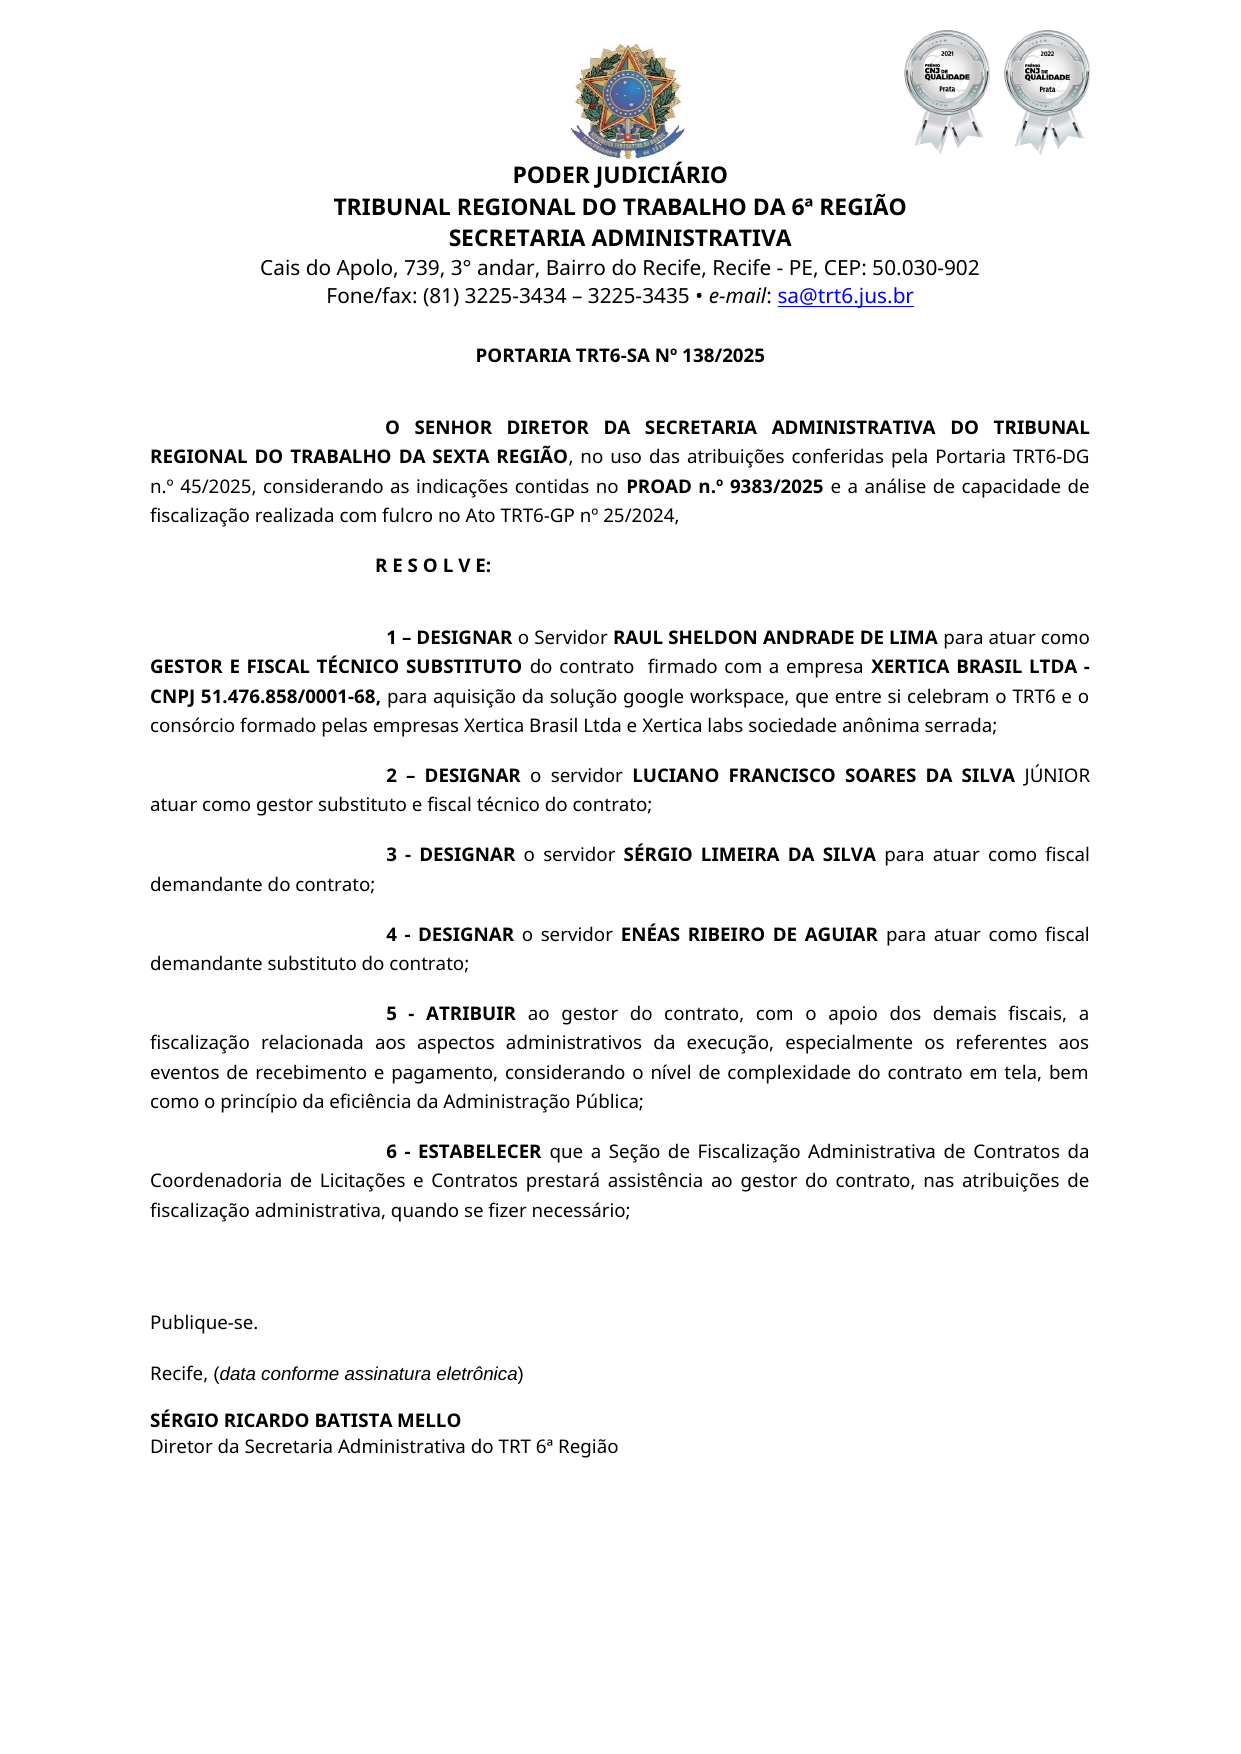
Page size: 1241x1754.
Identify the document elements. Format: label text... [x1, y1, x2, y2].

text SECRETARIA ADMINISTRATIVA [150, 222, 1090, 253]
text Recife, (data conforme assinatura eletrônica) [150, 1361, 1090, 1386]
text 4 - DESIGNAR o servidor ENÉAS RIBEIRO DE AGUIAR para atuar como fiscal demandante substituto do contrato; [150, 921, 1090, 976]
text R E S O L V E: [300, 552, 1090, 578]
text TRIBUNAL REGIONAL DO TRABALHO DA 6ª REGIÃO [150, 191, 1090, 222]
text PODER JUDICIÁRIO [150, 159, 1090, 191]
text SÉRGIO RICARDO BATISTA MELLO [150, 1408, 1090, 1433]
text PORTARIA TRT6-SA Nº 138/2025 [150, 343, 1090, 368]
text Publique-se. [150, 1309, 1090, 1335]
text Diretor da Secretaria Administrativa do TRT 6ª Região [150, 1433, 1090, 1459]
text 6 - ESTABELECER que a Seção de Fiscalização Administrativa de Contratos da Coordenadoria de Licitações e Contratos prestará assistência ao gestor do contrato, nas atribuições de fiscalização administrativa, quando se fizer necessário; [150, 1138, 1090, 1222]
picture [885, 29, 1091, 156]
text 2 – DESIGNAR o servidor LUCIANO FRANCISCO SOARES DA SILVA JÚNIOR atuar como gestor substituto e fiscal técnico do contrato; [150, 762, 1090, 817]
text 5 - ATRIBUIR ao gestor do contrato, com o apoio dos demais fiscais, a fiscalização relacionada aos aspectos administrativos da execução, especialmente os referentes aos eventos de recebimento e pagamento, considerando o nível de complexidade do contrato em tela, bem como o princípio da eficiência da Administração Pública; [150, 1000, 1090, 1114]
picture [571, 44, 685, 159]
text 1 – DESIGNAR o Servidor RAUL SHELDON ANDRADE DE LIMA para atuar como GESTOR E FISCAL TÉCNICO SUBSTITUTO do contrato firmado com a empresa XERTICA BRASIL LTDA - CNPJ 51.476.858/0001-68, para aquisição da solução google workspace, que entre si celebram o TRT6 e o consórcio formado pelas empresas Xertica Brasil Ltda e Xertica labs sociedade anônima serrada; [150, 624, 1090, 738]
text 3 - DESIGNAR o servidor SÉRGIO LIMEIRA DA SILVA para atuar como fiscal demandante do contrato; [150, 842, 1090, 896]
text Cais do Apolo, 739, 3° andar, Bairro do Recife, Recife - PE, CEP: 50.030-902 [150, 253, 1090, 282]
text Fone/fax: (81) 3225-3434 – 3225-3435 • e-mail: sa@trt6.jus.br [150, 282, 1090, 310]
text O SENHOR DIRETOR DA SECRETARIA ADMINISTRATIVA DO TRIBUNAL REGIONAL DO TRABALHO DA SEXTA REGIÃO, no uso das atribuições conferidas pela Portaria TRT6-DG n.º 45/2025, considerando as indicações contidas no PROAD n.º 9383/2025 e a análise de capacidade de fiscalização realizada com fulcro no Ato TRT6-GP nº 25/2024, [150, 414, 1090, 528]
